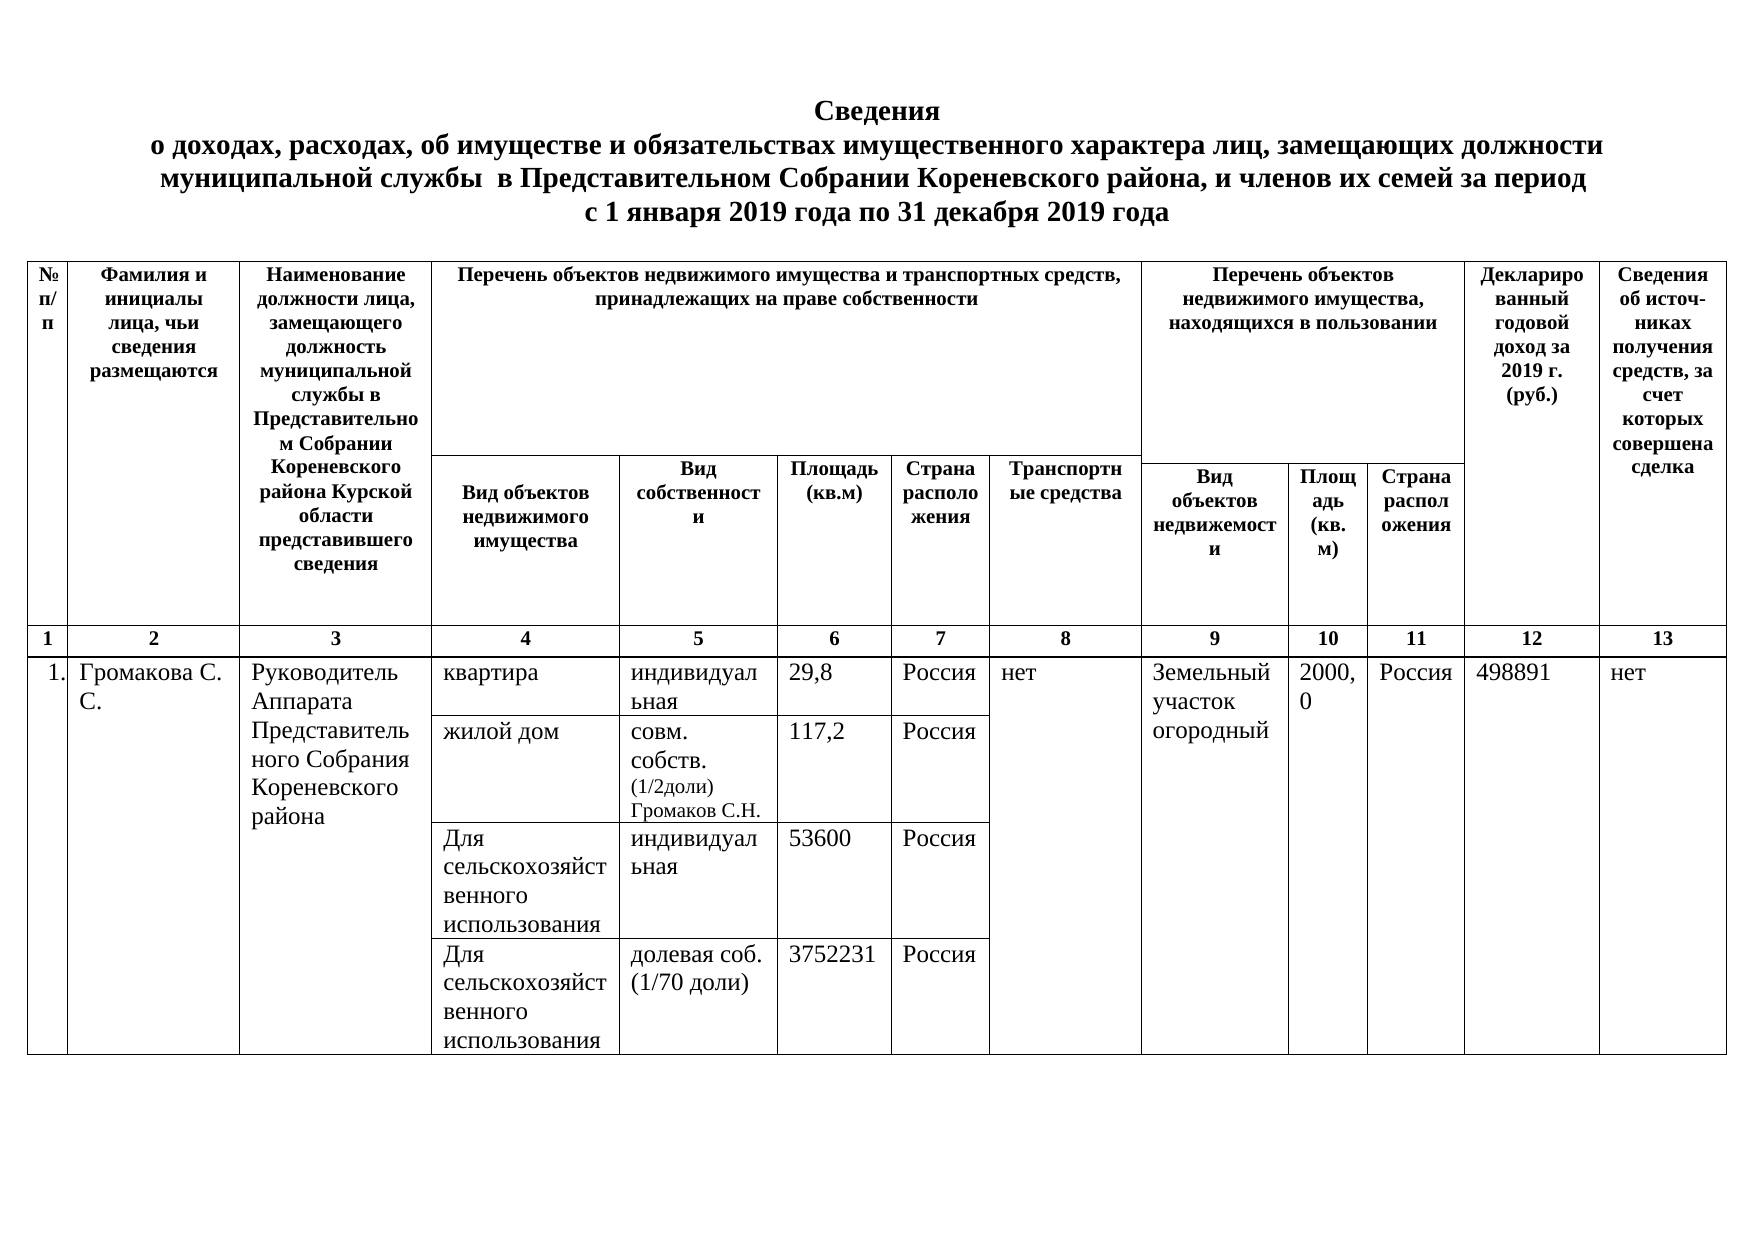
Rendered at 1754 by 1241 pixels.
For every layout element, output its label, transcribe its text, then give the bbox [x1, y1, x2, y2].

table_cell индивидуальная [620, 823, 777, 938]
table_cell Для сельскохозяйственного использования [432, 939, 619, 1054]
table_header Наименование должности лица, замещающего должность муниципальной службы в Представительном Собрании Кореневского района Курской области представившего сведения [240, 262, 431, 625]
table_cell 12 [1465, 626, 1599, 656]
text о доходах, расходах, об имуществе и обязательствах имущественного характера лиц, замещающих должности муниципальной службы в Представительном Собрании Кореневского района, и членов их семей за период [118, 127, 1636, 194]
table_cell 10 [1289, 626, 1367, 656]
table_header Сведения об источ-никах получения средств, за счет которых совершена сделка [1600, 262, 1726, 625]
table_cell 29,8 [778, 658, 891, 715]
table_cell 53600 [778, 823, 891, 938]
table_cell совм. собств. (1/2доли) Громаков С.Н. [620, 716, 777, 822]
table_cell нет [990, 658, 1141, 1054]
table_header № п/п [28, 262, 67, 625]
table_cell 13 [1600, 626, 1726, 656]
table_cell Площадь (кв. м) [1289, 464, 1367, 625]
table_cell 498891 [1465, 658, 1599, 1054]
table_cell 3 [240, 626, 431, 656]
table_cell Страна расположения [1368, 464, 1464, 625]
table_cell 9 [1142, 626, 1288, 656]
table_cell долевая соб. (1/70 доли) [620, 939, 777, 1054]
table_cell 6 [778, 626, 891, 656]
table_cell 7 [892, 626, 989, 656]
table_cell 5 [620, 626, 777, 656]
table_cell Россия [892, 716, 989, 822]
table_cell индивидуальная [620, 658, 777, 715]
text с 1 января 2019 года по 31 декабря 2019 года [118, 194, 1636, 227]
table_cell Россия [892, 823, 989, 938]
table_cell Руководитель Аппарата Представительного Собрания Кореневского района [240, 658, 431, 1054]
table_cell Страна расположения [892, 456, 989, 625]
table_cell Россия [892, 658, 989, 715]
table_cell 1 [28, 626, 67, 656]
table_cell Громакова С. С. [68, 658, 239, 1054]
table_cell Вид объектов недвижимого имущества [432, 456, 619, 625]
table_cell 2000,0 [1289, 658, 1367, 1054]
table_cell 4 [432, 626, 619, 656]
table_cell нет [1600, 658, 1726, 1054]
table_header Фамилия и инициалы лица, чьи сведения размещаются [68, 262, 239, 625]
table_header Перечень объектов недвижимого имущества и транспортных средств, принадлежащих на праве собственности [432, 262, 1141, 454]
table_header Декларированный годовой доход за 2019 г. (руб.) [1465, 262, 1599, 625]
table_cell 3752231 [778, 939, 891, 1054]
table_cell 117,2 [778, 716, 891, 822]
table_cell Вид собственности [620, 456, 777, 625]
table_cell жилой дом [432, 716, 619, 822]
table_cell Для сельскохозяйственного использования [432, 823, 619, 938]
table_cell Земельный участок огородный [1142, 658, 1288, 1054]
table_cell Транспортные средства [990, 456, 1141, 625]
table_cell Россия [1368, 658, 1464, 1054]
table_cell 2 [68, 626, 239, 656]
table_cell Россия [892, 939, 989, 1054]
table_cell 11 [1368, 626, 1464, 656]
table_cell [28, 658, 67, 1054]
text Сведения [118, 93, 1636, 127]
table_cell Вид объектов недвижемости [1142, 464, 1288, 625]
table_cell квартира [432, 658, 619, 715]
table_header Перечень объектов недвижимого имущества, находящихся в пользовании [1142, 262, 1464, 462]
table_cell 8 [990, 626, 1141, 656]
table_cell Площадь (кв.м) [778, 456, 891, 625]
